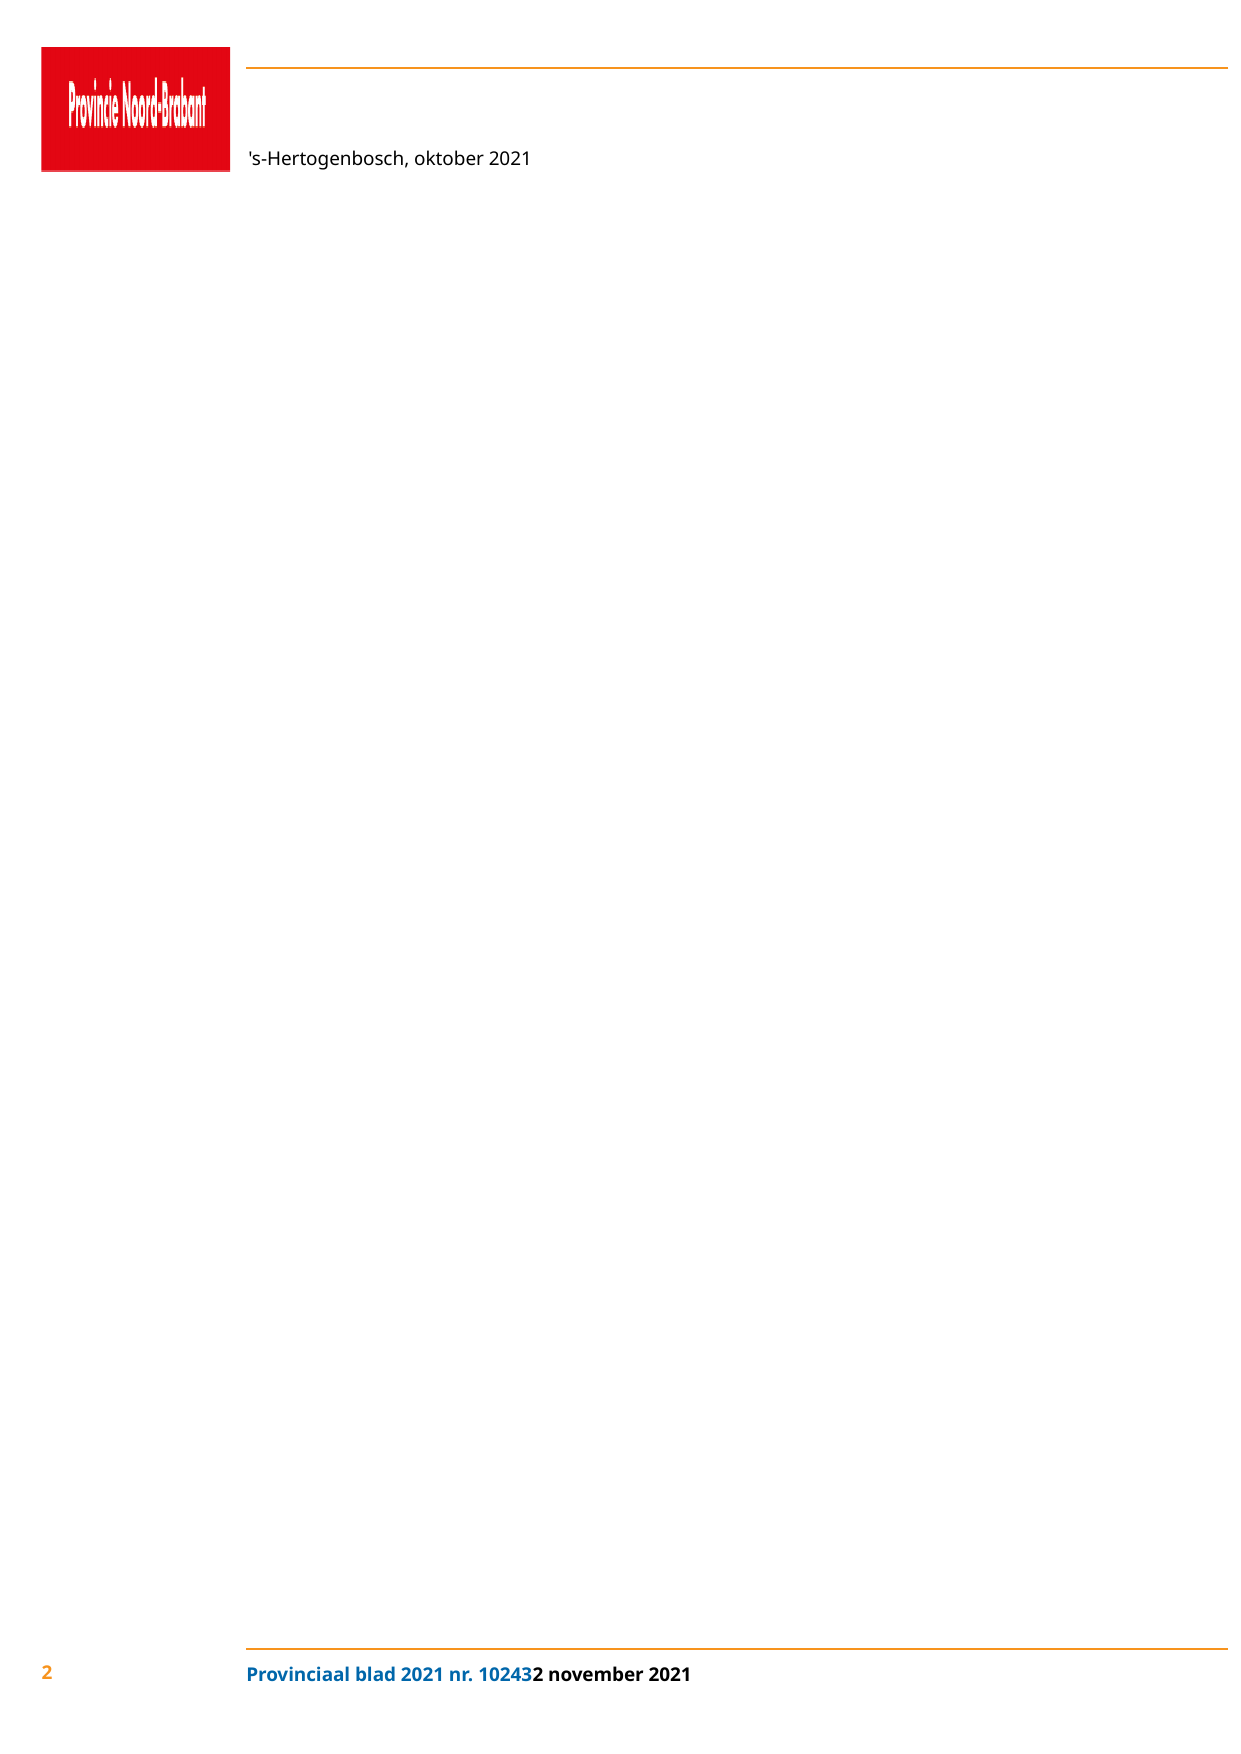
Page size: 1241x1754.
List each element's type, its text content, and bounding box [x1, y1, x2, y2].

picture [41, 47, 231, 172]
text 's-Hertogenbosch, oktober 2021 [248, 145, 1152, 171]
